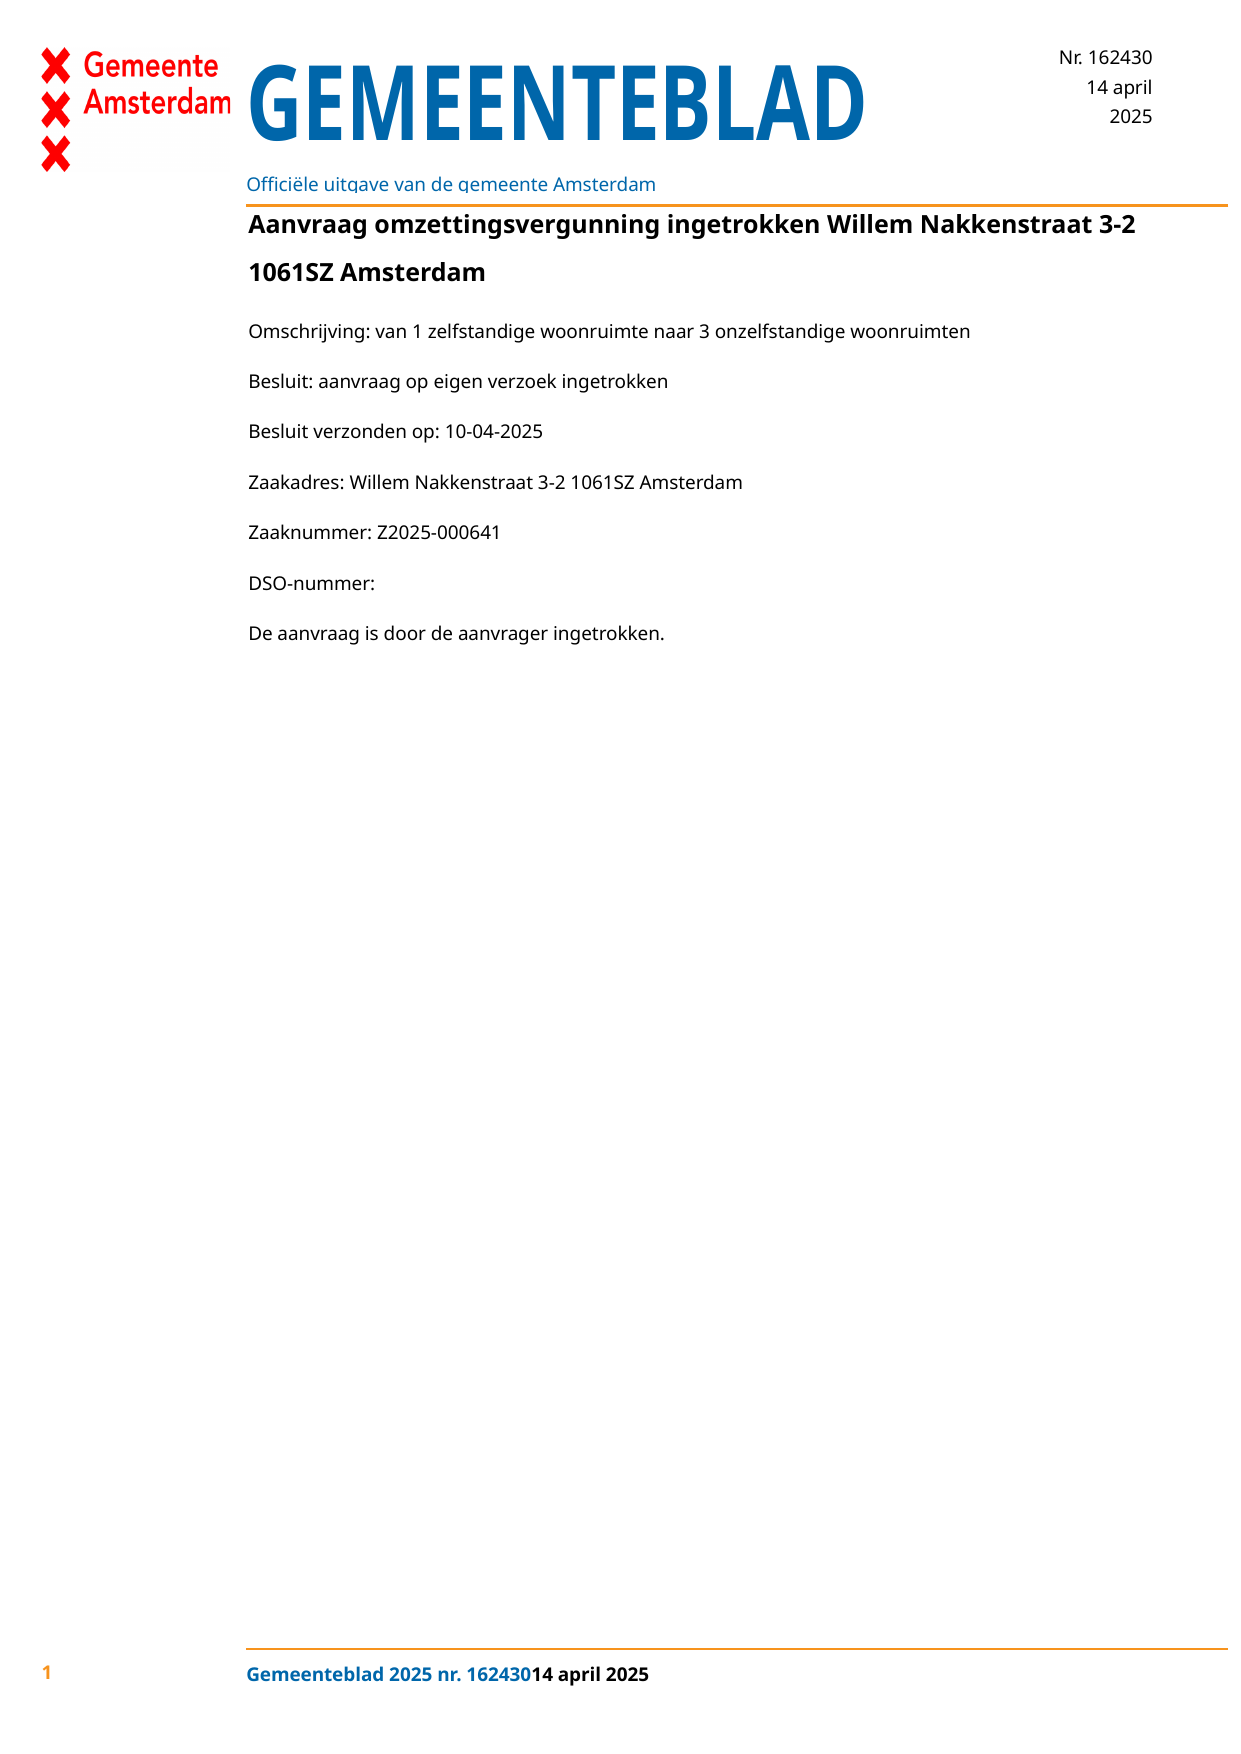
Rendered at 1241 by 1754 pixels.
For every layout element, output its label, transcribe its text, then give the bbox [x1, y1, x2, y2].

text Zaaknummer: Z2025-000641 [248, 519, 1152, 545]
text Omschrijving: van 1 zelfstandige woonruimte naar 3 onzelfstandige woonruimten [248, 318, 1152, 344]
text Aanvraag omzettingsvergunning ingetrokken Willem Nakkenstraat 3-2 1061SZ Amsterdam [248, 207, 1152, 288]
text De aanvraag is door de aanvrager ingetrokken. [248, 620, 1152, 646]
text Zaakadres: Willem Nakkenstraat 3-2 1061SZ Amsterdam [248, 469, 1152, 495]
text DSO-nummer: [248, 570, 1152, 596]
text Besluit: aanvraag op eigen verzoek ingetrokken [248, 368, 1152, 394]
picture [41, 47, 231, 172]
text Besluit verzonden op: 10-04-2025 [248, 419, 1152, 444]
